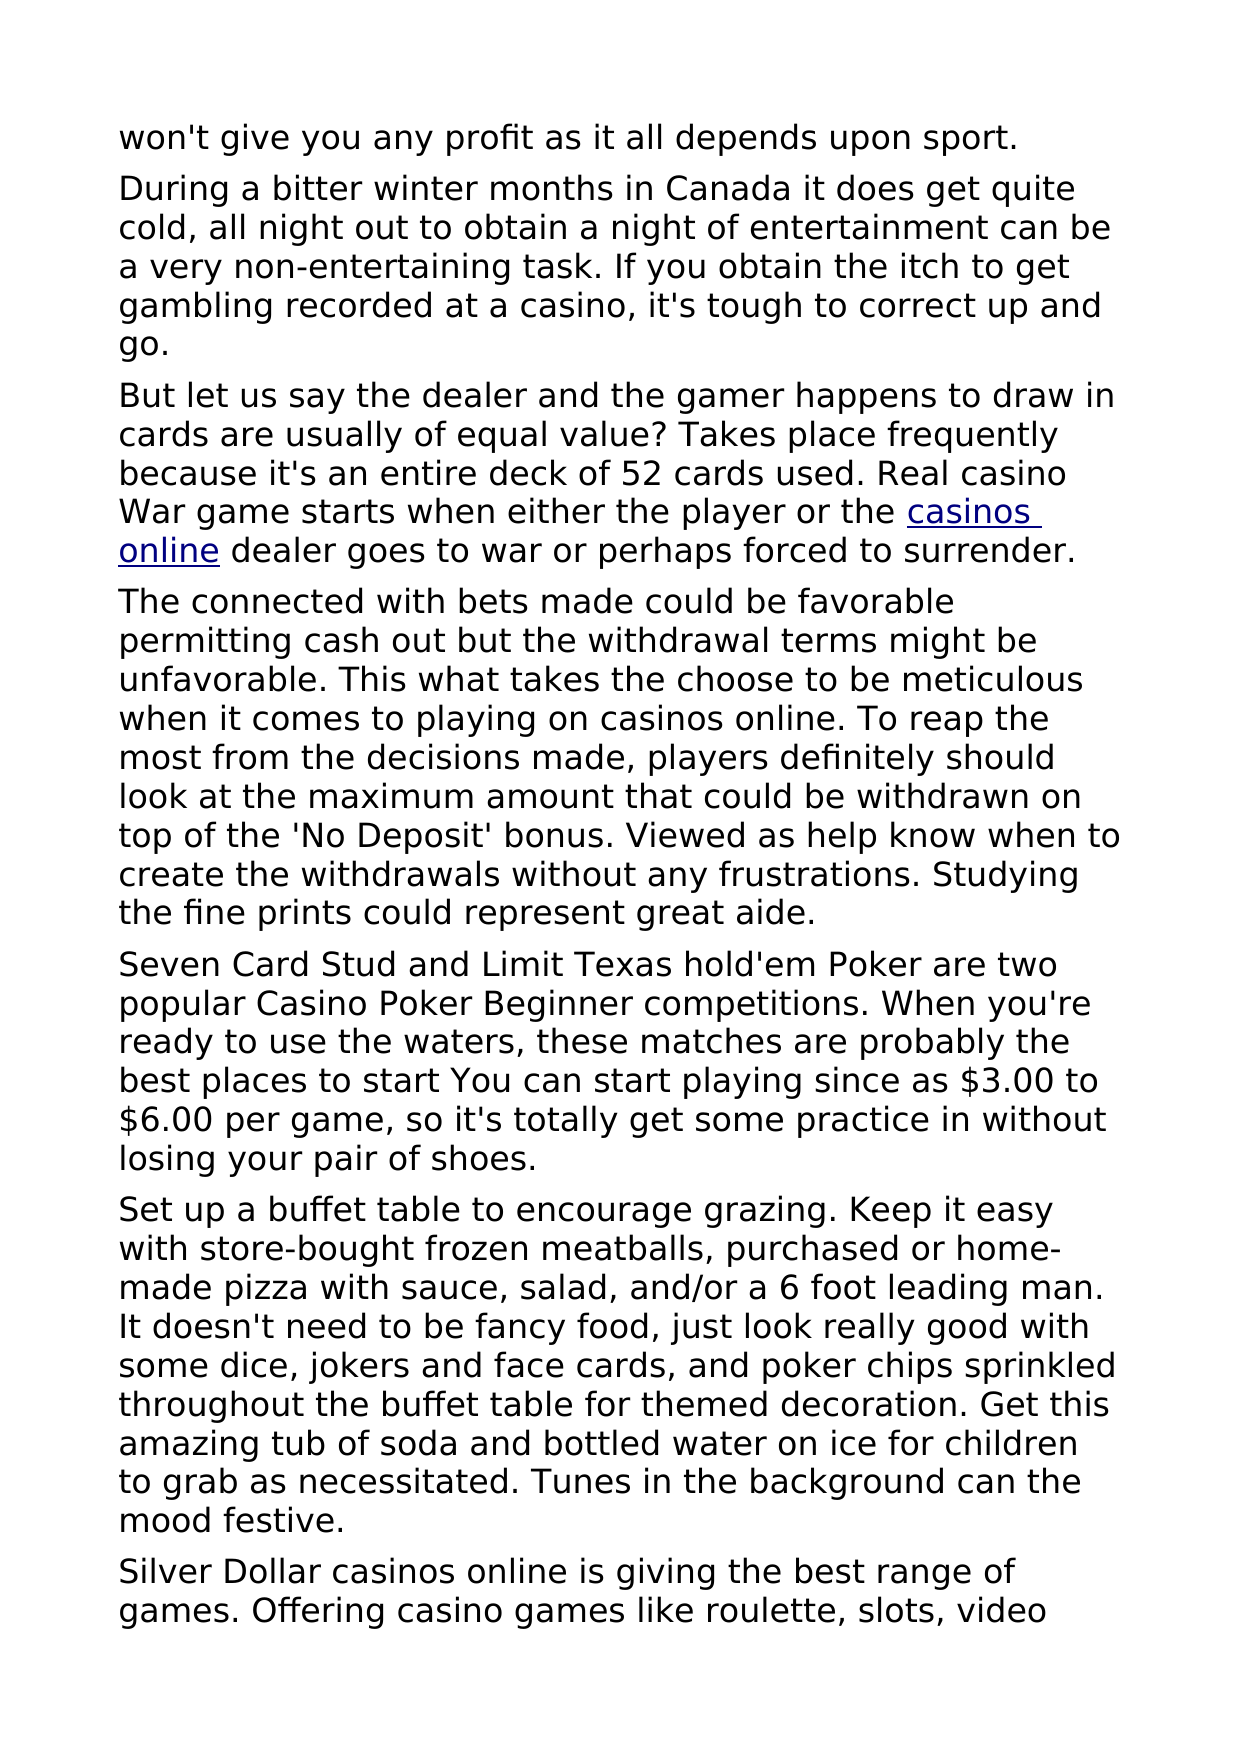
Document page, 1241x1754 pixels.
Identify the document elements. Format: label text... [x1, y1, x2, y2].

text Set up a buffet table to encourage grazing. Keep it easy with store-bought frozen meatballs, purchased or home-made pizza with sauce, salad, and/or a 6 foot leading man. It doesn't need to be fancy food, just look really good with some dice, jokers and face cards, and poker chips sprinkled throughout the buffet table for themed decoration. Get this amazing tub of soda and bottled water on ice for children to grab as necessitated. Tunes in the background can the mood festive. [118, 1191, 1122, 1541]
text Silver Dollar casinos online is giving the best range of games. Offering casino games like roulette, slots, video [118, 1553, 1122, 1631]
text During a bitter winter months in Canada it does get quite cold, all night out to obtain a night of entertainment can be a very non-entertaining task. If you obtain the itch to get gambling recorded at a casino, it's tough to correct up and go. [118, 169, 1122, 364]
text won't give you any profit as it all depends upon sport. [118, 118, 1122, 157]
text The connected with bets made could be favorable permitting cash out but the withdrawal terms might be unfavorable. This what takes the choose to be meticulous when it comes to playing on casinos online. To reap the most from the decisions made, players definitely should look at the maximum amount that could be withdrawn on top of the 'No Deposit' bonus. Viewed as help know when to create the withdrawals without any frustrations. Studying the fine prints could represent great aide. [118, 583, 1122, 933]
text Seven Card Stud and Limit Texas hold'em Poker are two popular Casino Poker Beginner competitions. When you're ready to use the waters, these matches are probably the best places to start You can start playing since as $3.00 to $6.00 per game, so it's totally get some practice in without losing your pair of shoes. [118, 945, 1122, 1178]
text But let us say the dealer and the gamer happens to draw in cards are usually of equal value? Takes place frequently because it's an entire deck of 52 cards used. Real casino War game starts when either the player or the casinos online dealer goes to war or perhaps forced to surrender. [118, 376, 1122, 571]
